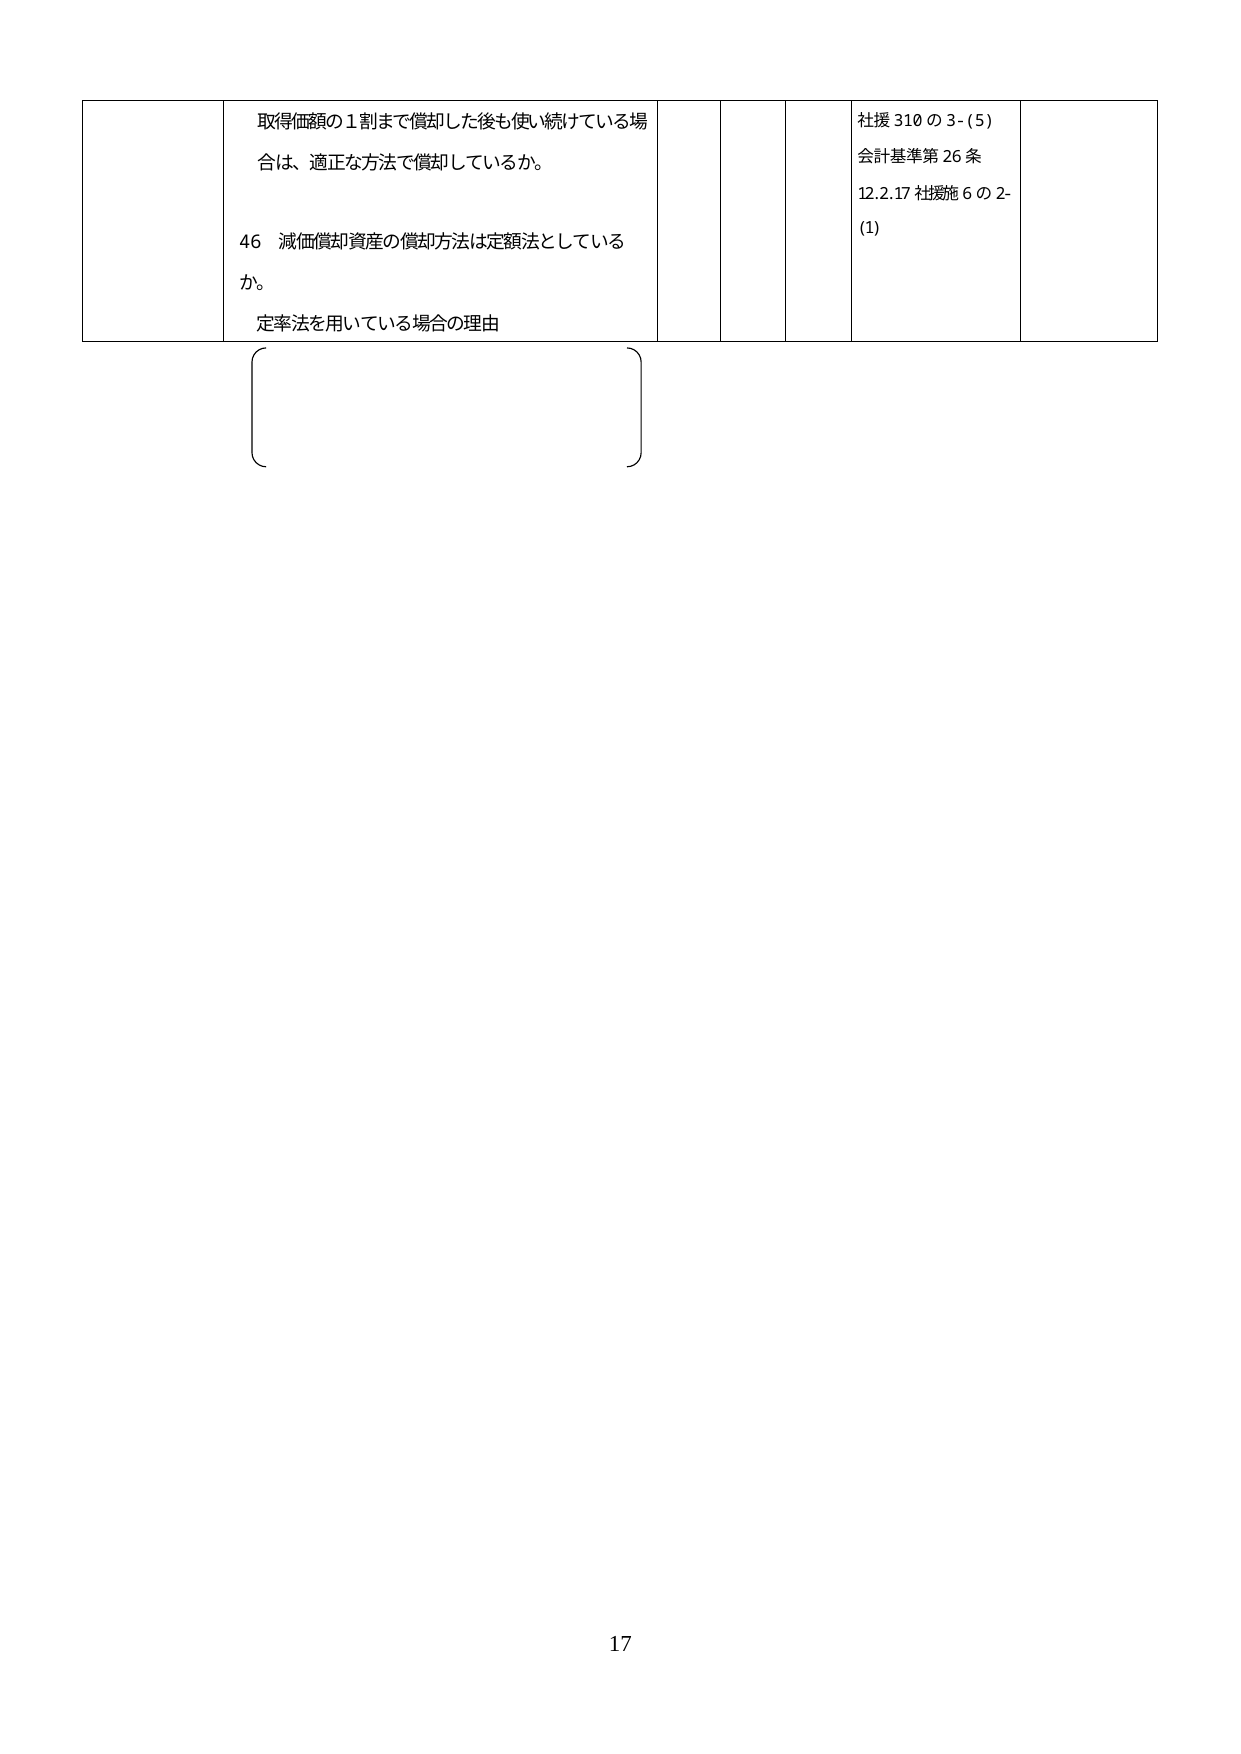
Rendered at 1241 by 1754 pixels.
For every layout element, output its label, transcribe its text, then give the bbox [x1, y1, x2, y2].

table_cell [83, 101, 223, 341]
table_cell [786, 101, 851, 341]
table_cell 取得価額の１割まで償却した後も使い続けている場 合は、適正な方法で償却しているか。 46 減価償却資産の償却方法は定額法としているか。 定率法を用いている場合の理由 [224, 101, 657, 341]
table_cell [721, 101, 785, 341]
table_cell [658, 101, 720, 341]
table_cell 社援310の3-(5) 会計基準第26条 12.2.17社援施6の2-(1) [852, 101, 1020, 341]
table_cell [1021, 101, 1157, 341]
